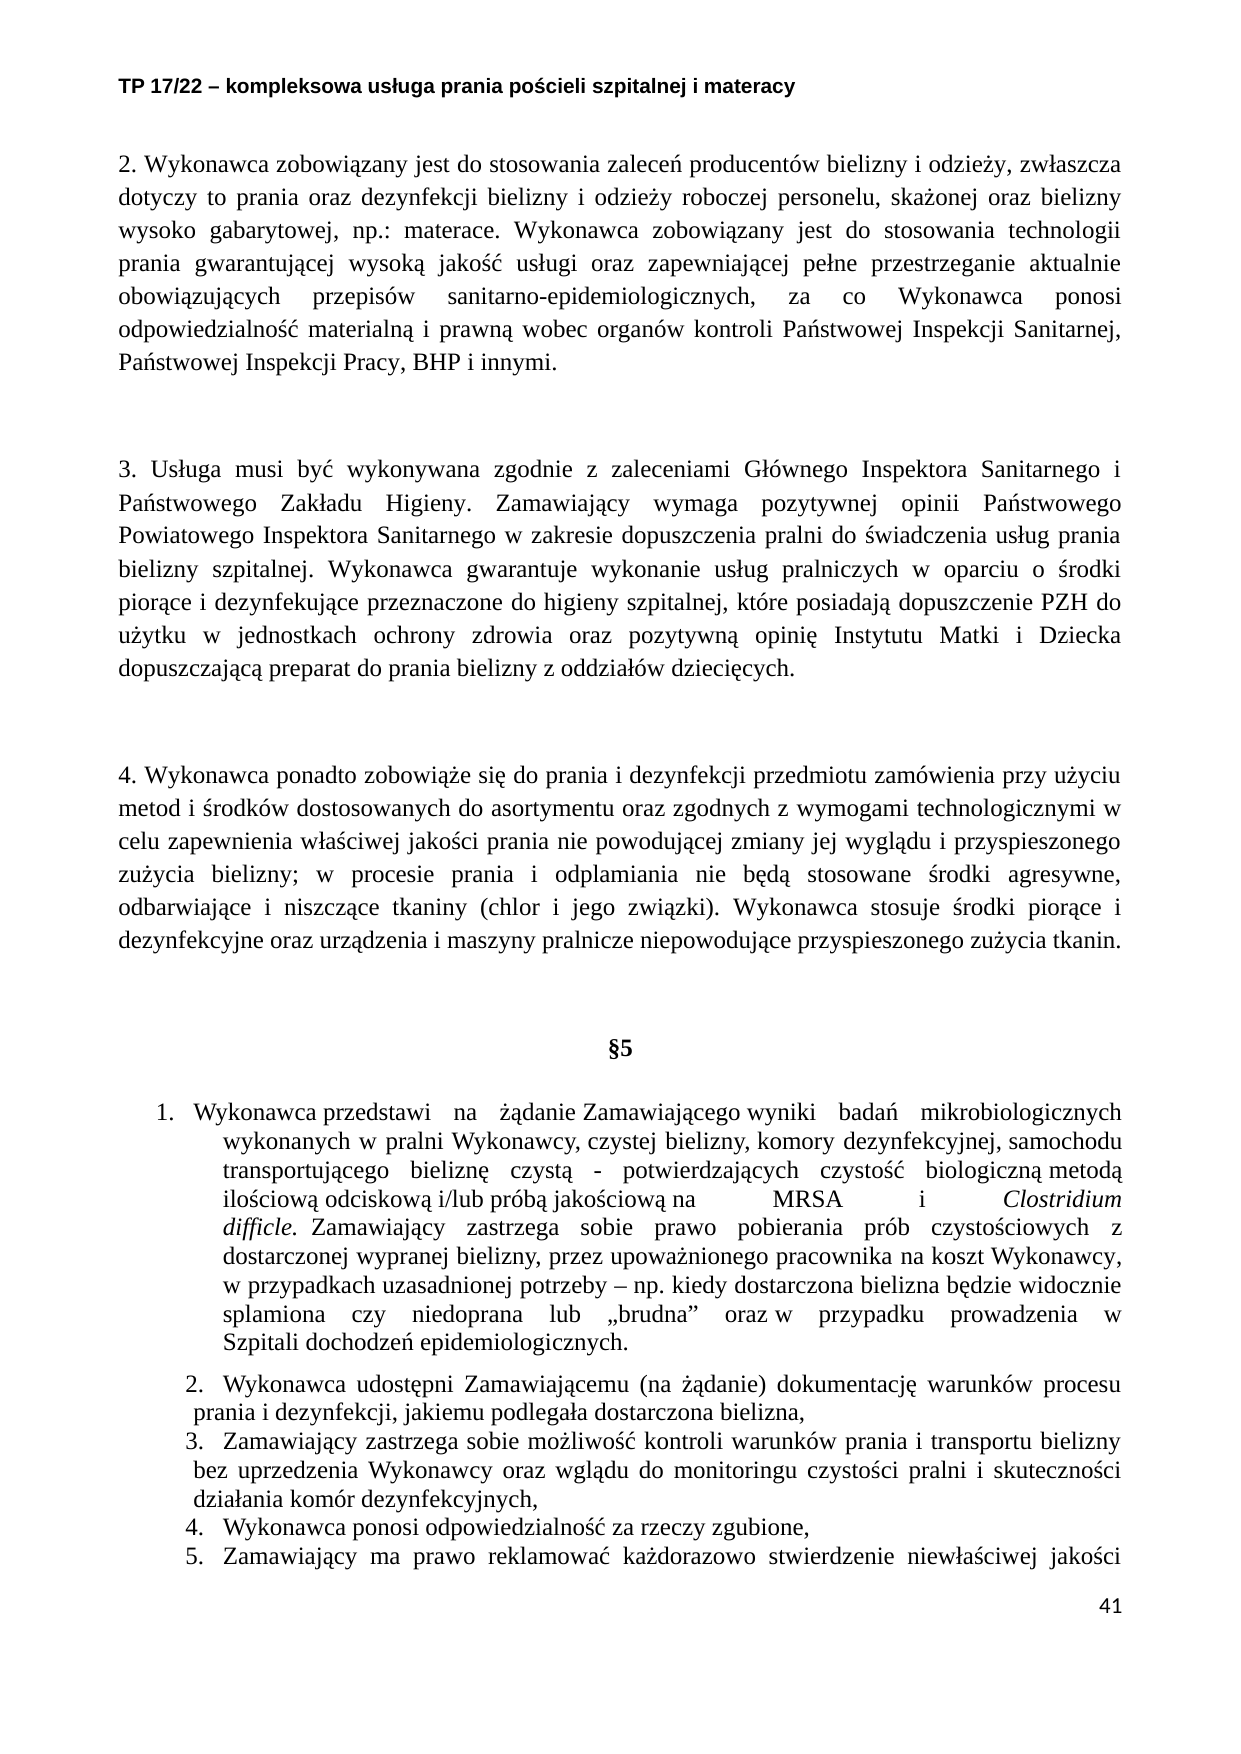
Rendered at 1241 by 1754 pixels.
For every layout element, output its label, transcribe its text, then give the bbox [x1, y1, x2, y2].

list Zamawiający ma prawo reklamować każdorazowo stwierdzenie niewłaściwej jakości [156, 1541, 1122, 1570]
list Zamawiający zastrzega sobie możliwość kontroli warunków prania i transportu bielizny bez uprzedzenia Wykonawcy oraz wglądu do monitoringu czystości pralni i skuteczności działania komór dezynfekcyjnych, [156, 1426, 1122, 1512]
list Wykonawca przedstawi na żądanie Zamawiającego wyniki badań mikrobiologicznych wykonanych w pralni Wykonawcy, czystej bielizny, komory dezynfekcyjnej, samochodu transportującego bieliznę czystą - potwierdzających czystość biologiczną metodą ilościową odciskową i/lub próbą jakościową na MRSA i Clostridium difficle. Zamawiający zastrzega sobie prawo pobierania prób czystościowych z dostarczonej wypranej bielizny, przez upoważnionego pracownika na koszt Wykonawcy, w przypadkach uzasadnionej potrzeby – np. kiedy dostarczona bielizna będzie widocznie splamiona czy niedoprana lub „brudna” oraz w przypadku prowadzenia w Szpitali dochodzeń epidemiologicznych. [156, 1097, 1122, 1356]
text §5 [118, 1033, 1122, 1062]
list Wykonawca ponosi odpowiedzialność za rzeczy zgubione, [156, 1512, 1122, 1541]
list Wykonawca udostępni Zamawiającemu (na żądanie) dokumentację warunków procesu prania i dezynfekcji, jakiemu podlegała dostarczona bielizna, [156, 1369, 1122, 1426]
text 3. Usługa musi być wykonywana zgodnie z zaleceniami Głównego Inspektora Sanitarnego i Państwowego Zakładu Higieny. Zamawiający wymaga pozytywnej opinii Państwowego Powiatowego Inspektora Sanitarnego w zakresie dopuszczenia pralni do świadczenia usług prania bielizny szpitalnej. Wykonawca gwarantuje wykonanie usług pralniczych w oparciu o środki piorące i dezynfekujące przeznaczone do higieny szpitalnej, które posiadają dopuszczenie PZH do użytku w jednostkach ochrony zdrowia oraz pozytywną opinię Instytutu Matki i Dziecka dopuszczającą preparat do prania bielizny z oddziałów dziecięcych. [118, 454, 1122, 681]
text 2. Wykonawca zobowiązany jest do stosowania zaleceń producentów bielizny i odzieży, zwłaszcza dotyczy to prania oraz dezynfekcji bielizny i odzieży roboczej personelu, skażonej oraz bielizny wysoko gabarytowej, np.: materace. Wykonawca zobowiązany jest do stosowania technologii prania gwarantującej wysoką jakość usługi oraz zapewniającej pełne przestrzeganie aktualnie obowiązujących przepisów sanitarno-epidemiologicznych, za co Wykonawca ponosi odpowiedzialność materialną i prawną wobec organów kontroli Państwowej Inspekcji Sanitarnej, Państwowej Inspekcji Pracy, BHP i innymi. [118, 149, 1122, 376]
text 4. Wykonawca ponadto zobowiąże się do prania i dezynfekcji przedmiotu zamówienia przy użyciu metod i środków dostosowanych do asortymentu oraz zgodnych z wymogami technologicznymi w celu zapewnienia właściwej jakości prania nie powodującej zmiany jej wyglądu i przyspieszonego zużycia bielizny; w procesie prania i odplamiania nie będą stosowane środki agresywne, odbarwiające i niszczące tkaniny (chlor i jego związki). Wykonawca stosuje środki piorące i dezynfekcyjne oraz urządzenia i maszyny pralnicze niepowodujące przyspieszonego zużycia tkanin. [118, 760, 1122, 954]
